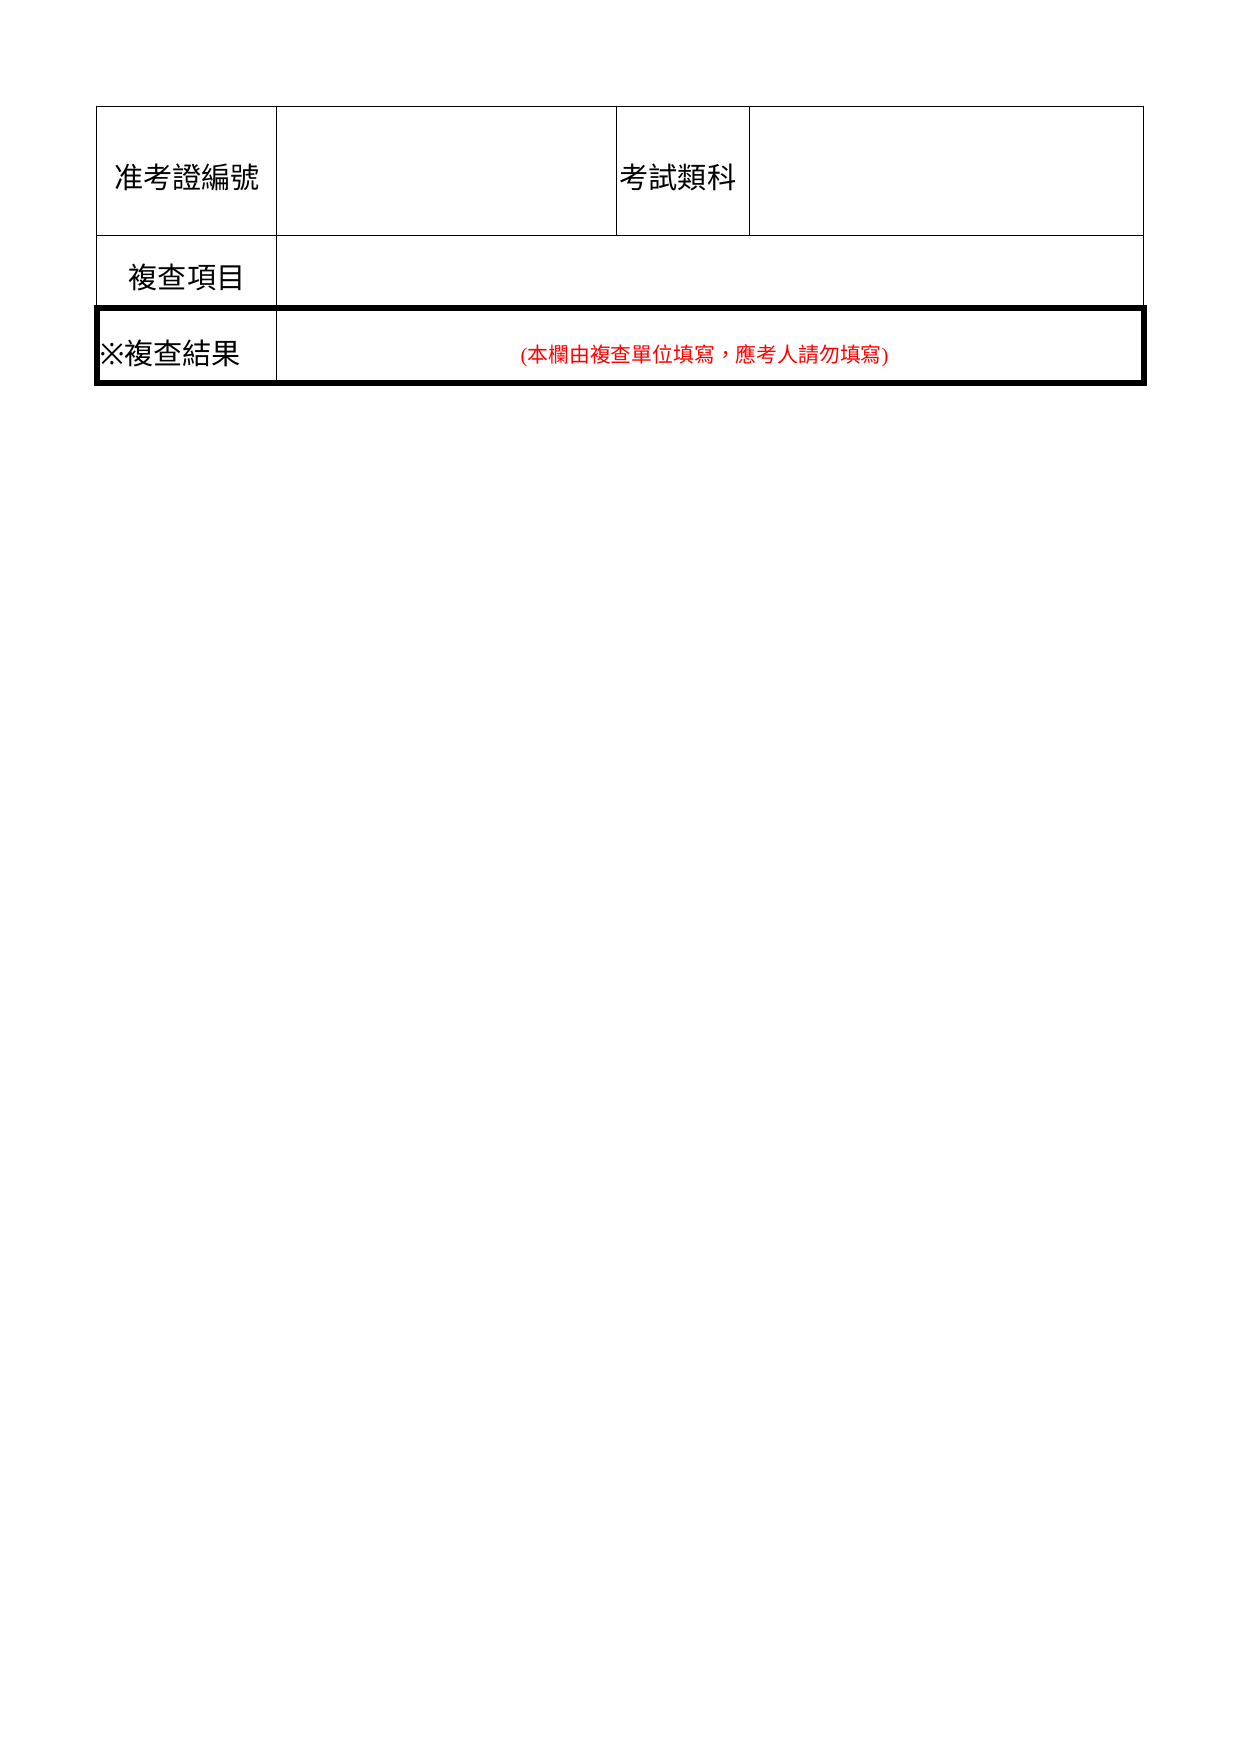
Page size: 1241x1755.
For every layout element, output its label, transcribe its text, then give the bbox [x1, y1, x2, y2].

table_cell [750, 107, 1143, 235]
table_cell [277, 236, 1143, 305]
table_cell 准考證編號 [97, 107, 276, 235]
table_cell (本欄由複查單位填寫，應考人請勿填寫) [277, 311, 1141, 380]
table_cell 考試類科 [617, 107, 749, 235]
table_cell ※複查結果 [100, 311, 276, 380]
table_cell [277, 107, 616, 235]
table_cell 複查項目 [97, 236, 276, 305]
